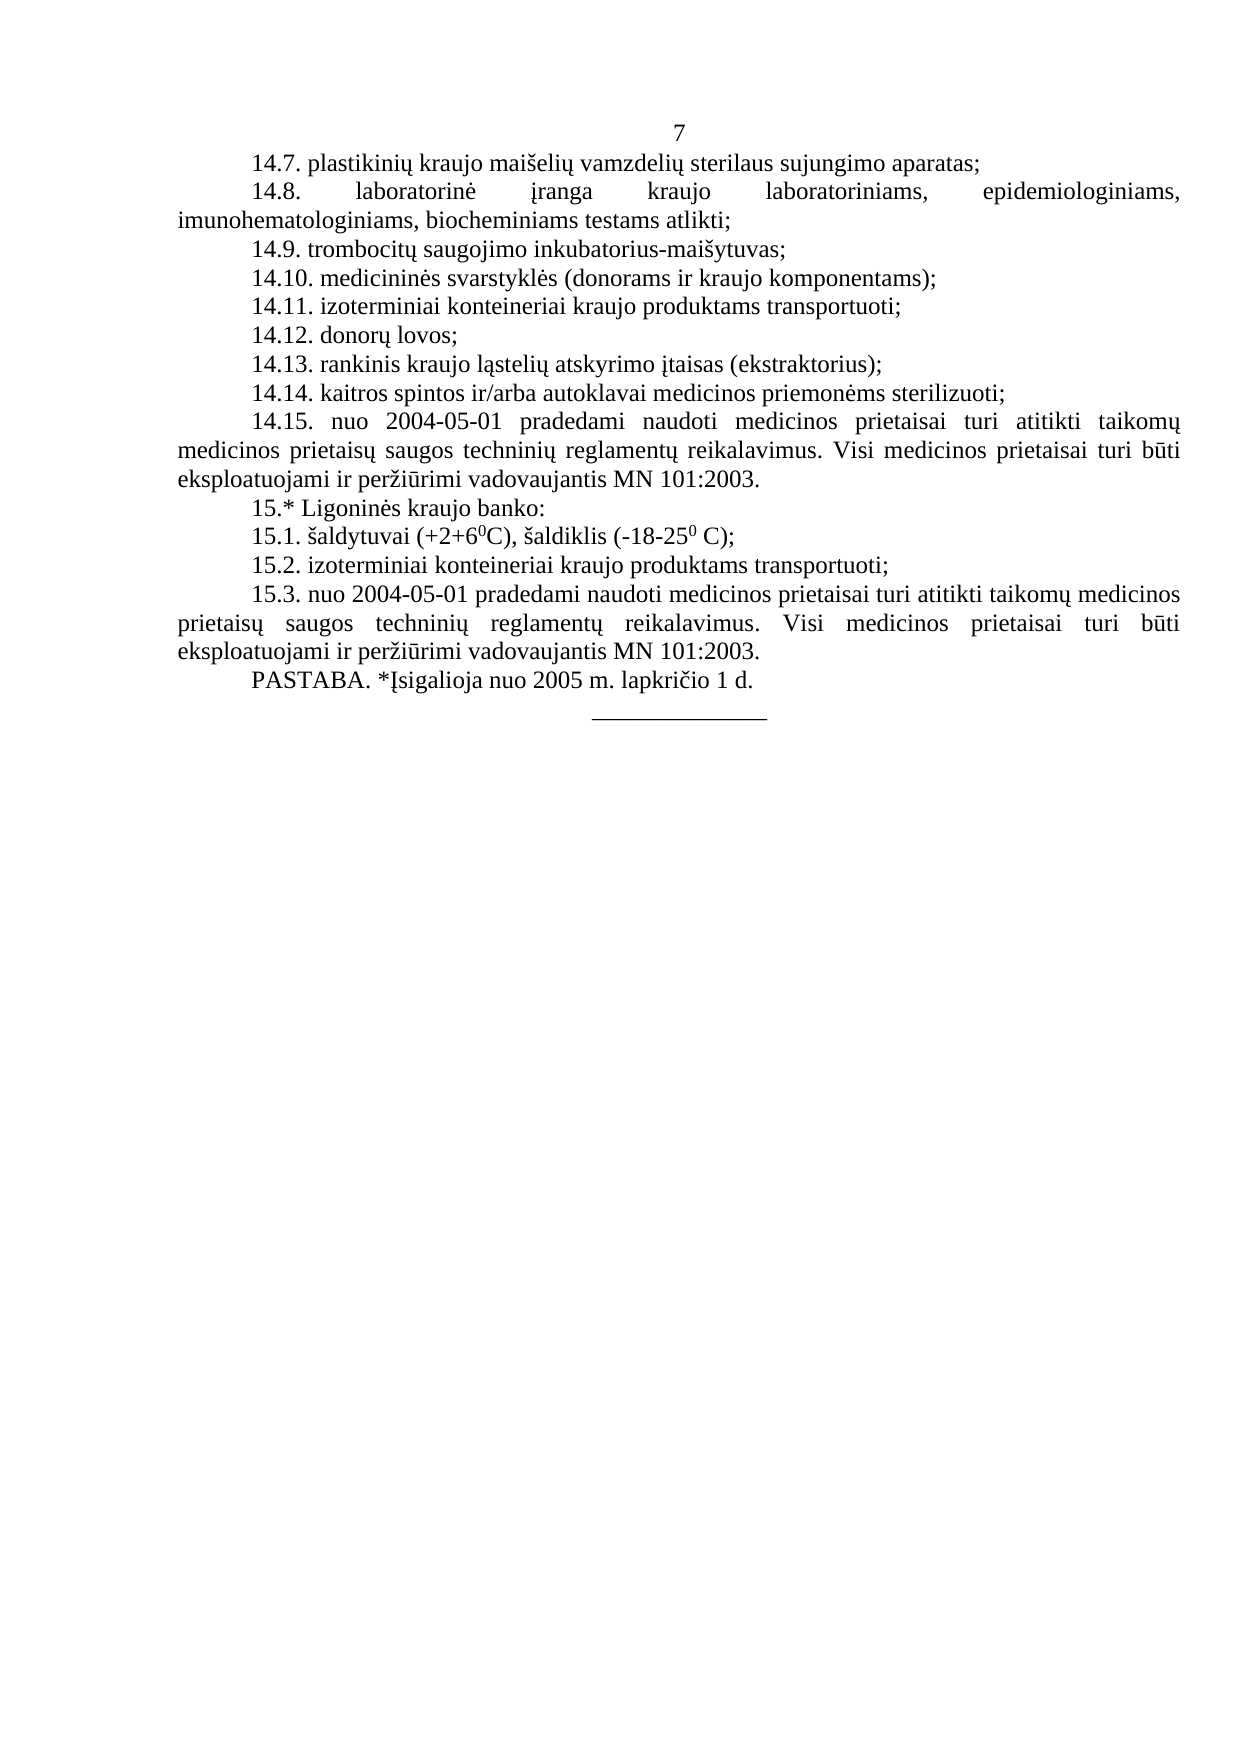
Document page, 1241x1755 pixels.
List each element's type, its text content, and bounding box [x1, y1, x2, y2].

text 14.12. donorų lovos; [177, 320, 1181, 349]
text 15.3. nuo 2004-05-01 pradedami naudoti medicinos prietaisai turi atitikti taikomų medicinos prietaisų saugos techninių reglamentų reikalavimus. Visi medicinos prietaisai turi būti eksploatuojami ir peržiūrimi vadovaujantis MN 101:2003. [177, 579, 1181, 665]
text 14.13. rankinis kraujo ląstelių atskyrimo įtaisas (ekstraktorius); [177, 349, 1181, 378]
text 14.9. trombocitų saugojimo inkubatorius-maišytuvas; [177, 234, 1181, 263]
text 14.14. kaitros spintos ir/arba autoklavai medicinos priemonėms sterilizuoti; [177, 378, 1181, 406]
text 14.8. laboratorinė įranga kraujo laboratoriniams, epidemiologiniams, imunohematologiniams, biocheminiams testams atlikti; [177, 176, 1181, 234]
text ______________ [177, 694, 1181, 723]
text 15.* Ligoninės kraujo banko: [177, 493, 1181, 521]
text PASTABA. *Įsigalioja nuo 2005 m. lapkričio 1 d. [177, 665, 1181, 694]
text 14.10. medicininės svarstyklės (donorams ir kraujo komponentams); [177, 263, 1181, 291]
text 14.7. plastikinių kraujo maišelių vamzdelių sterilaus sujungimo aparatas; [177, 148, 1181, 176]
text 14.15. nuo 2004-05-01 pradedami naudoti medicinos prietaisai turi atitikti taikomų medicinos prietaisų saugos techninių reglamentų reikalavimus. Visi medicinos prietaisai turi būti eksploatuojami ir peržiūrimi vadovaujantis MN 101:2003. [177, 406, 1181, 493]
text 14.11. izoterminiai konteineriai kraujo produktams transportuoti; [177, 291, 1181, 320]
text 15.1. šaldytuvai (+2+60C), šaldiklis (-18-250 C); [177, 521, 1181, 550]
text 15.2. izoterminiai konteineriai kraujo produktams transportuoti; [177, 550, 1181, 579]
